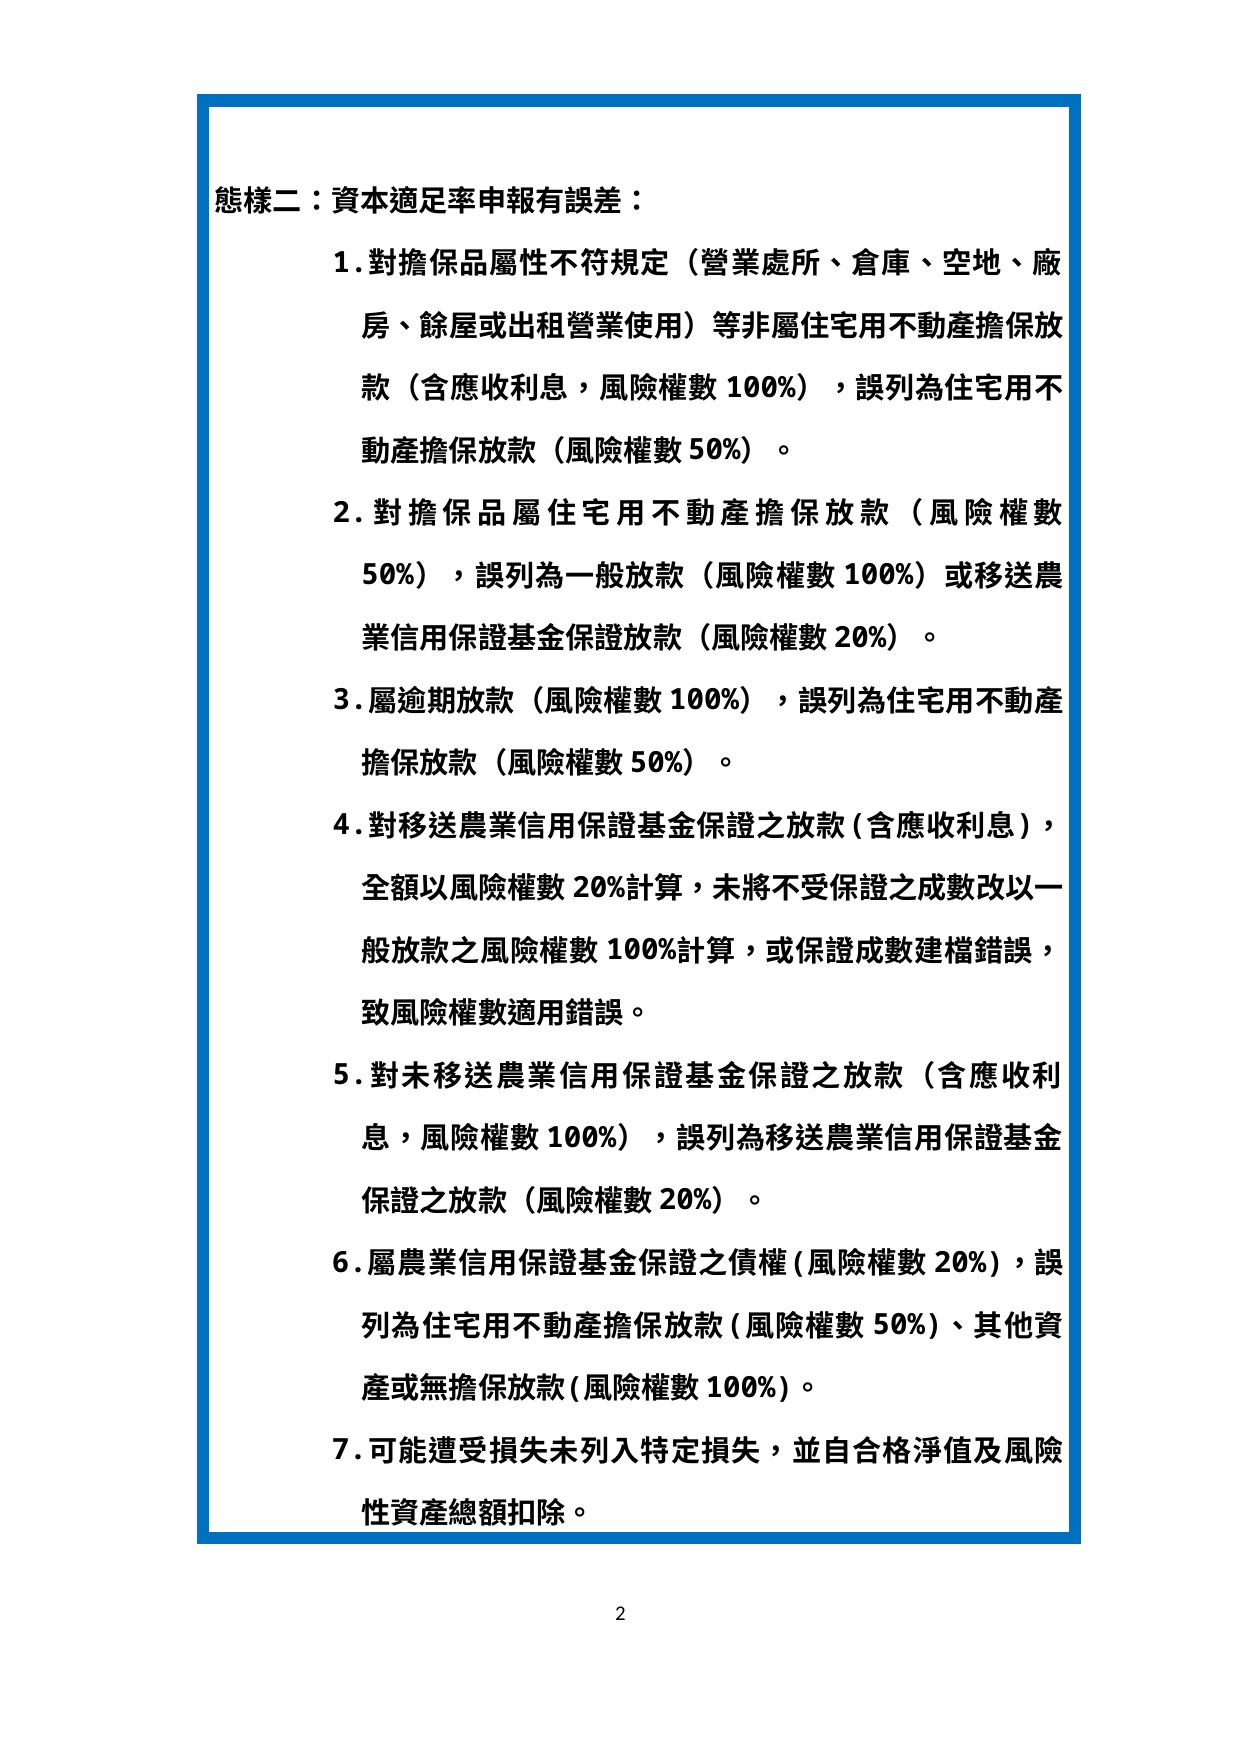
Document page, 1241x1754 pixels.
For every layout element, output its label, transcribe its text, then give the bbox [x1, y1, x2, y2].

table_header 態樣二：資本適足率申報有誤差： 1.對擔保品屬性不符規定（營業處所、倉庫、空地、廠房、餘屋或出租營業使用）等非屬住宅用不動產擔保放款（含應收利息，風險權數100%），誤列為住宅用不動產擔保放款（風險權數50%）。 2.對擔保品屬住宅用不動產擔保放款（風險權數50%），誤列為一般放款（風險權數100%）或移送農業信用保證基金保證放款（風險權數20%）。 3.屬逾期放款（風險權數100%），誤列為住宅用不動產擔保放款（風險權數50%）。 4.對移送農業信用保證基金保證之放款(含應收利息)，全額以風險權數20%計算，未將不受保證之成數改以一般放款之風險權數100%計算，或保證成數建檔錯誤，致風險權數適用錯誤。 5.對未移送農業信用保證基金保證之放款（含應收利息，風險權數100%），誤列為移送農業信用保證基金保證之放款（風險權數20%）。 6.屬農業信用保證基金保證之債權(風險權數20%)，誤列為住宅用不動產擔保放款(風險權數50%)、其他資產或無擔保放款(風險權數100%)。 7.可能遭受損失未列入特定損失，並自合格淨值及風險性資產總額扣除。 [209, 107, 1069, 1532]
